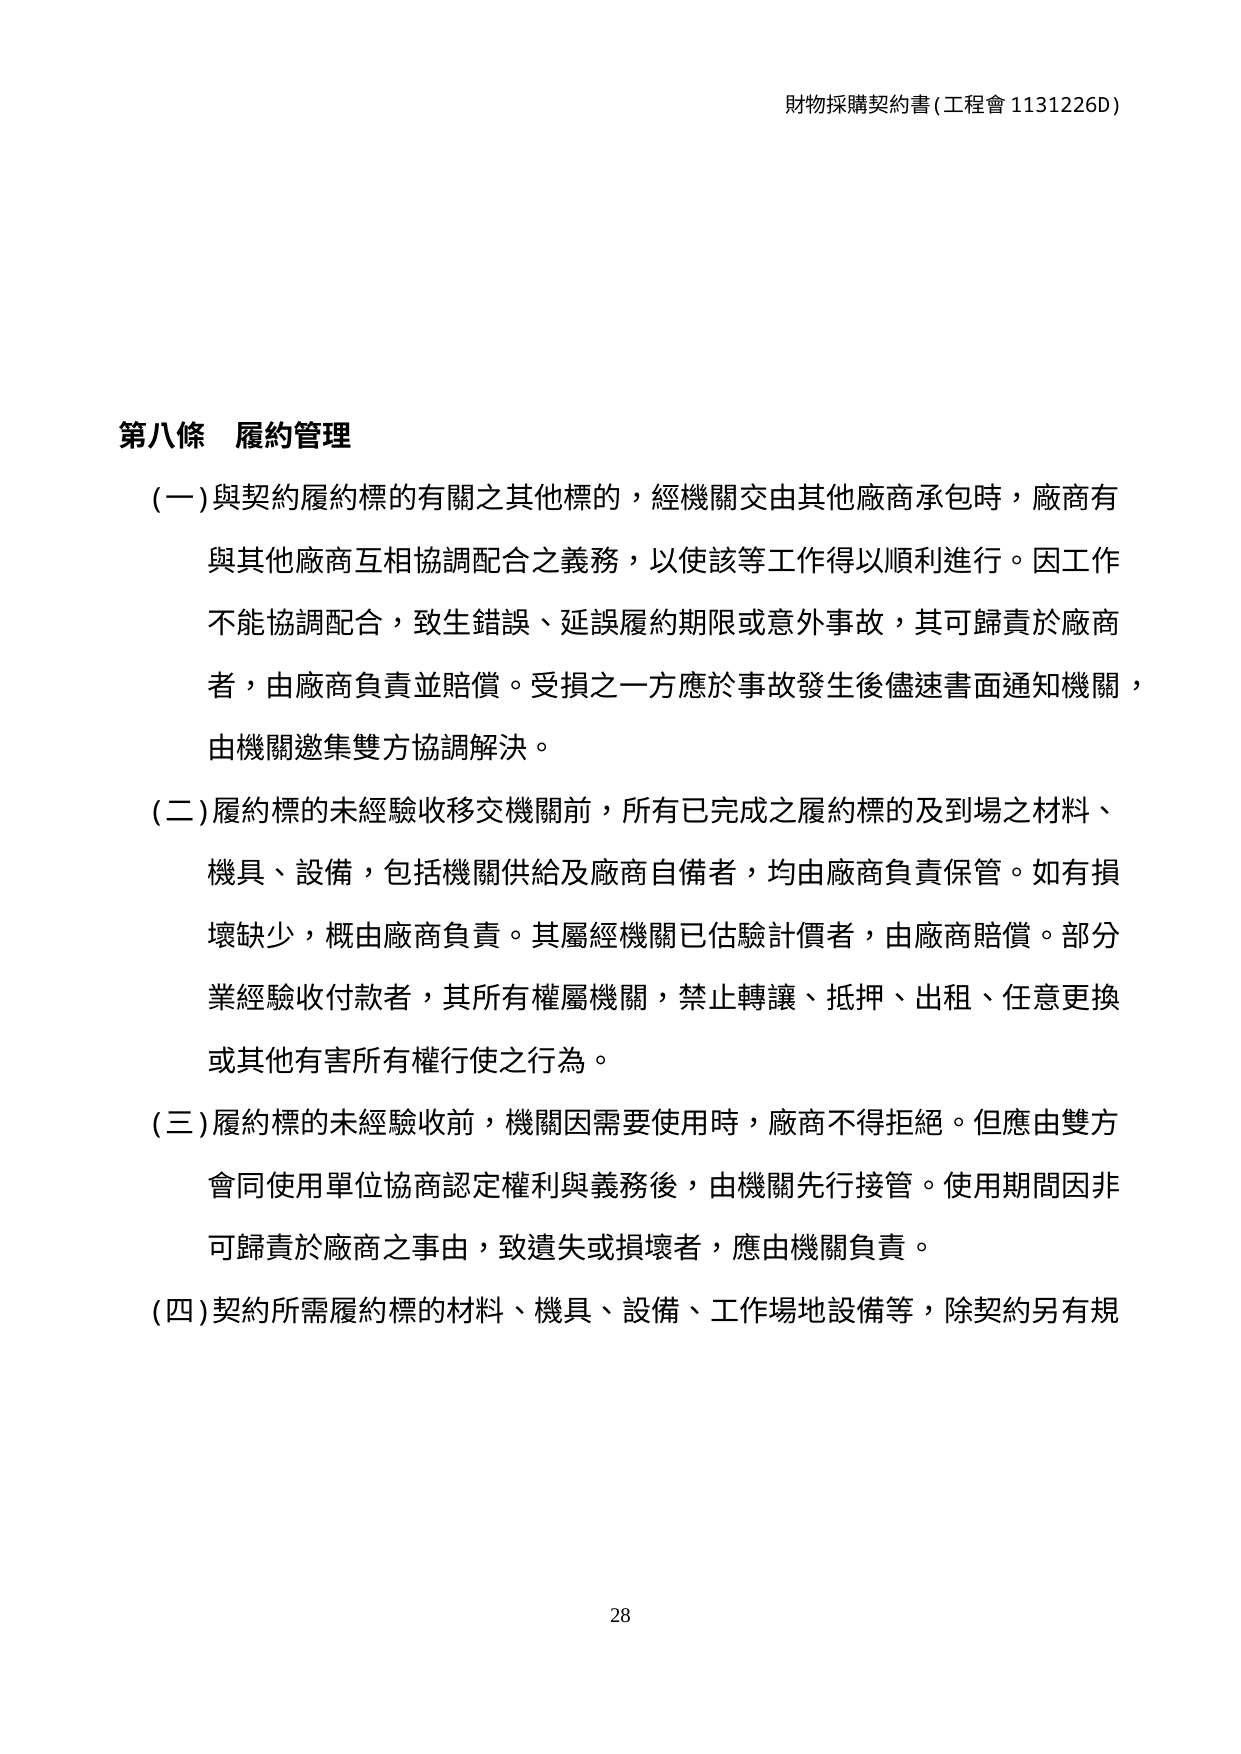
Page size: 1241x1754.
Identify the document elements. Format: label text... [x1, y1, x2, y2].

text 第八條 履約管理 [118, 392, 1122, 454]
text (一)與契約履約標的有關之其他標的，經機關交由其他廠商承包時，廠商有與其他廠商互相協調配合之義務，以使該等工作得以順利進行。因工作不能協調配合，致生錯誤、延誤履約期限或意外事故，其可歸責於廠商者，由廠商負責並賠償。受損之一方應於事故發生後儘速書面通知機關，由機關邀集雙方協調解決。 [148, 454, 1122, 767]
text (四)契約所需履約標的材料、機具、設備、工作場地設備等，除契約另有規 [148, 1267, 1122, 1329]
text (三)履約標的未經驗收前，機關因需要使用時，廠商不得拒絕。但應由雙方會同使用單位協商認定權利與義務後，由機關先行接管。使用期間因非可歸責於廠商之事由，致遺失或損壞者，應由機關負責。 [148, 1079, 1122, 1267]
text (二)履約標的未經驗收移交機關前，所有已完成之履約標的及到場之材料、機具、設備，包括機關供給及廠商自備者，均由廠商負責保管。如有損壞缺少，概由廠商負責。其屬經機關已估驗計價者，由廠商賠償。部分業經驗收付款者，其所有權屬機關，禁止轉讓、抵押、出租、任意更換或其他有害所有權行使之行為。 [148, 767, 1122, 1079]
